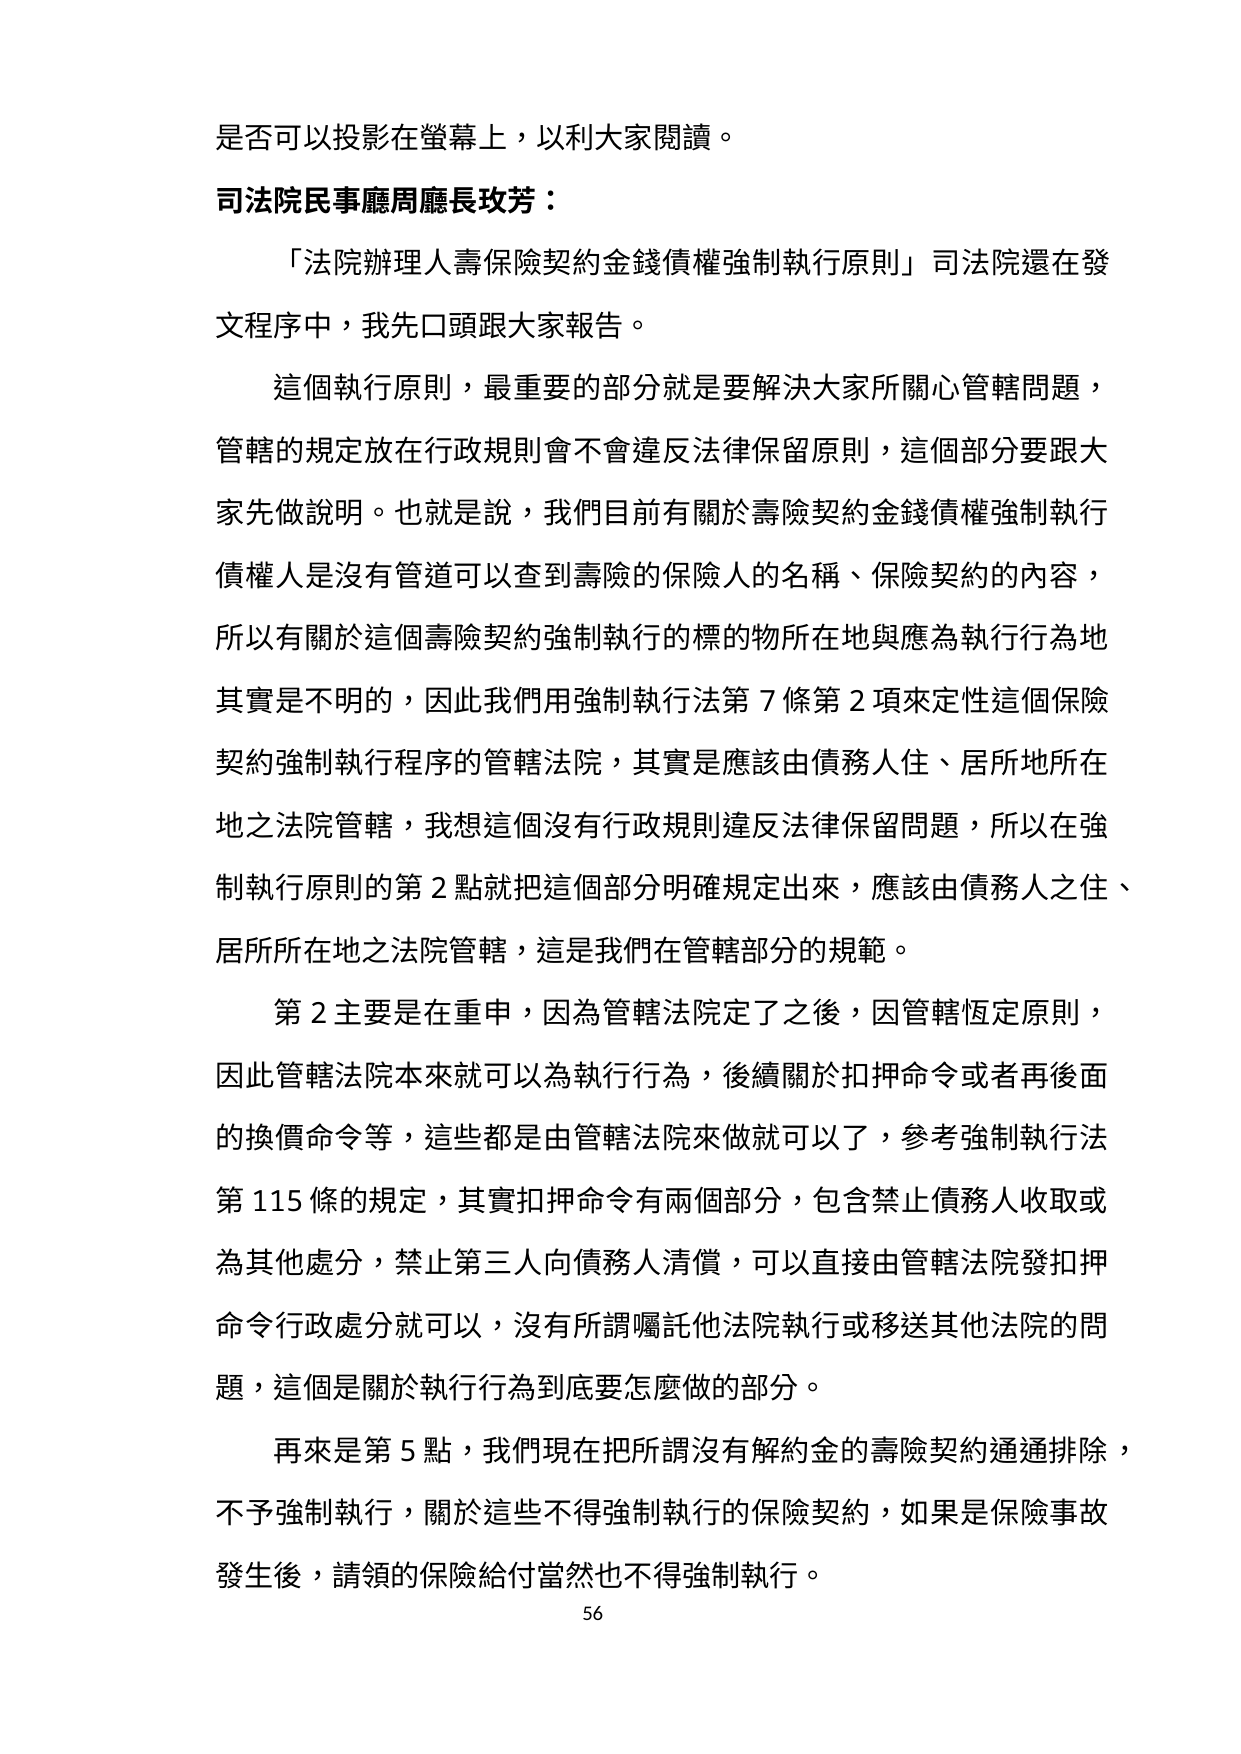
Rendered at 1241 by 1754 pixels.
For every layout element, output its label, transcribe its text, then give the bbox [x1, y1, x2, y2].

subtitle 司法院民事廳周廳長玫芳： [215, 157, 1110, 219]
subtitle 第2主要是在重申，因為管轄法院定了之後，因管轄恆定原則，因此管轄法院本來就可以為執行行為，後續關於扣押命令或者再後面的換價命令等，這些都是由管轄法院來做就可以了，參考強制執行法第115條的規定，其實扣押命令有兩個部分，包含禁止債務人收取或為其他處分，禁止第三人向債務人清償，可以直接由管轄法院發扣押命令行政處分就可以，沒有所謂囑託他法院執行或移送其他法院的問題，這個是關於執行行為到底要怎麼做的部分。 [215, 969, 1110, 1407]
subtitle 「法院辦理人壽保險契約金錢債權強制執行原則」司法院還在發文程序中，我先口頭跟大家報告。 [215, 219, 1110, 344]
subtitle 再來是第5點，我們現在把所謂沒有解約金的壽險契約通通排除，不予強制執行，關於這些不得強制執行的保險契約，如果是保險事故發生後，請領的保險給付當然也不得強制執行。 [215, 1407, 1110, 1594]
subtitle 這個執行原則，最重要的部分就是要解決大家所關心管轄問題，管轄的規定放在行政規則會不會違反法律保留原則，這個部分要跟大家先做說明。也就是說，我們目前有關於壽險契約金錢債權強制執行，債權人是沒有管道可以查到壽險的保險人的名稱、保險契約的內容，所以有關於這個壽險契約強制執行的標的物所在地與應為執行行為地其實是不明的，因此我們用強制執行法第7條第2項來定性這個保險契約強制執行程序的管轄法院，其實是應該由債務人住、居所地所在地之法院管轄，我想這個沒有行政規則違反法律保留問題，所以在強制執行原則的第2點就把這個部分明確規定出來，應該由債務人之住、居所所在地之法院管轄，這是我們在管轄部分的規範。 [215, 344, 1110, 969]
subtitle 是否可以投影在螢幕上，以利大家閱讀。 [215, 94, 1110, 157]
